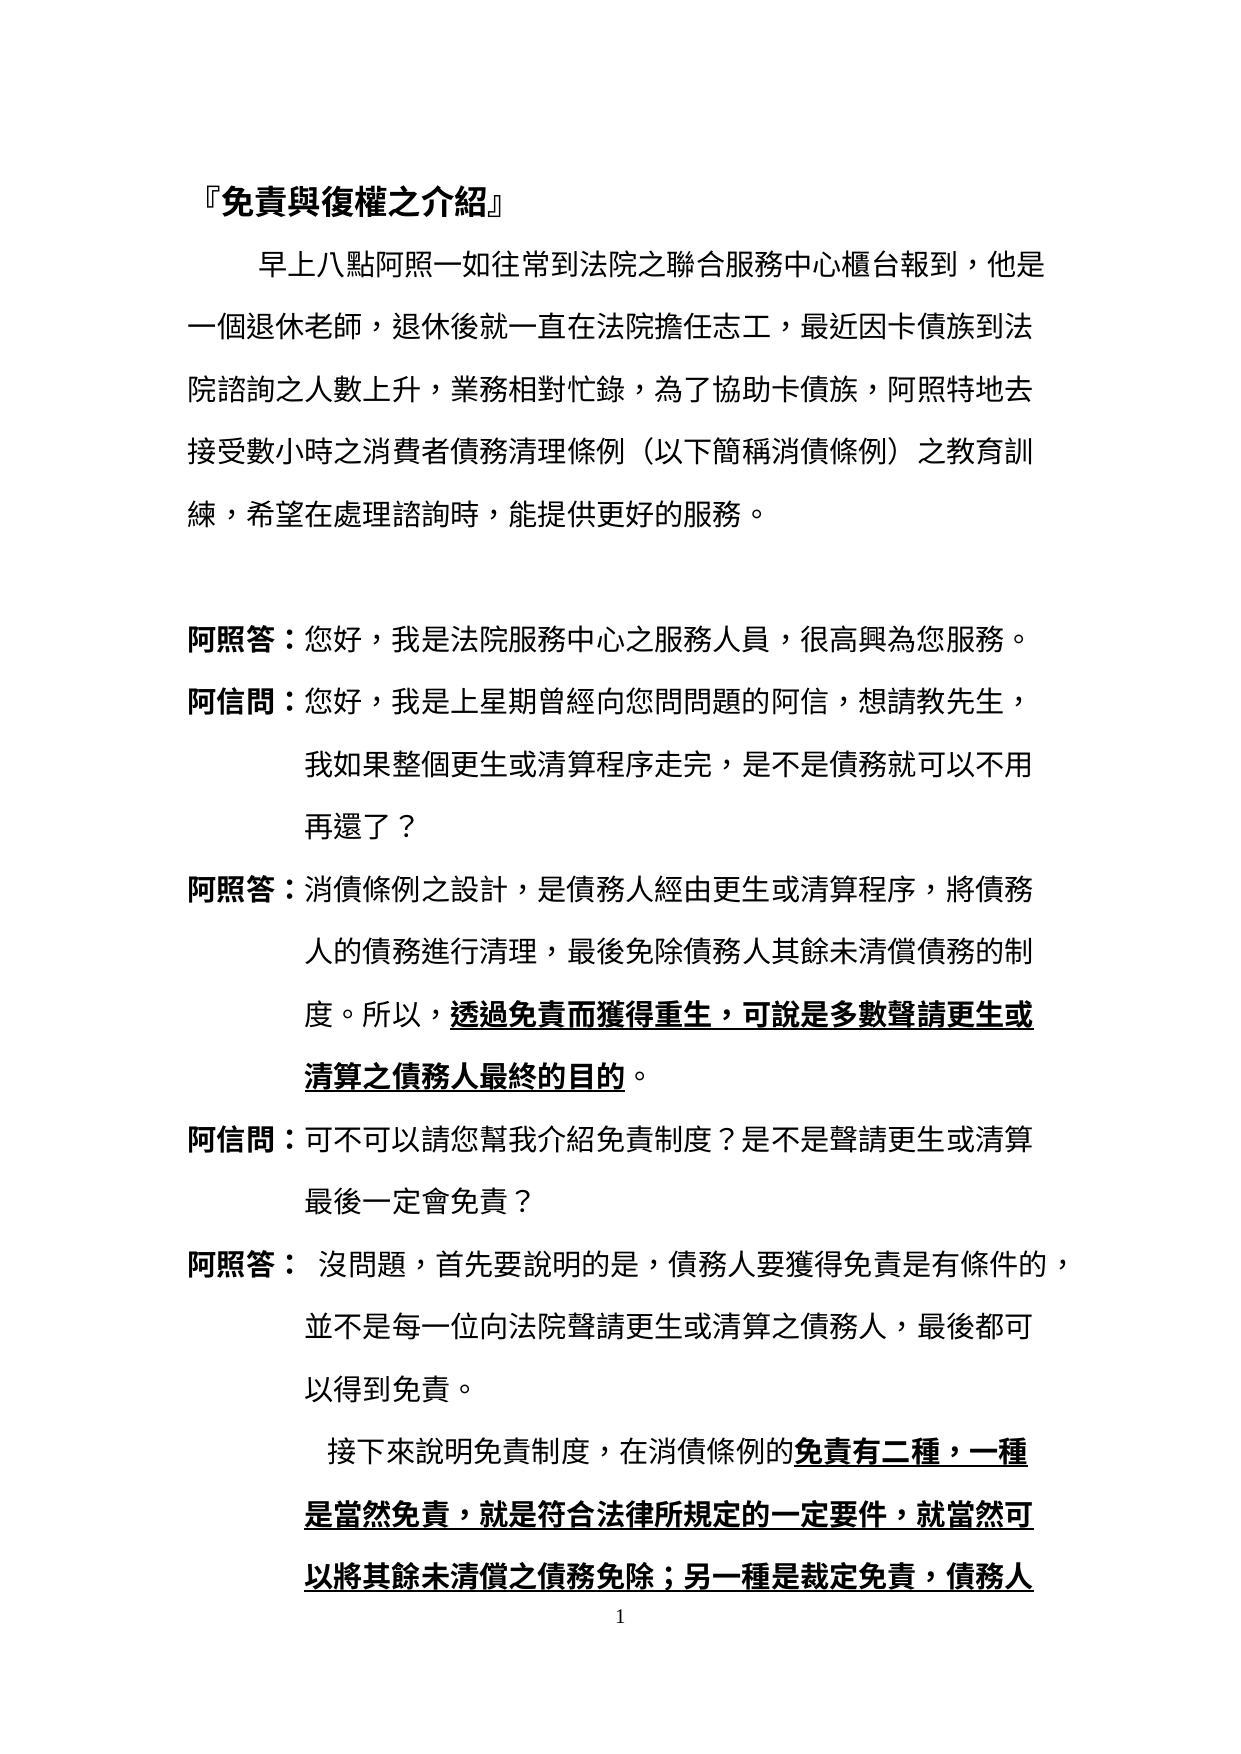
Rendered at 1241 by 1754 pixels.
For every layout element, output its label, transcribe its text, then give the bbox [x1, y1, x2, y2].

text 阿信問：您好，我是上星期曾經向您問問題的阿信，想請教先生，我如果整個更生或清算程序走完，是不是債務就可以不用再還了？ [187, 658, 1053, 846]
text 阿照答：消債條例之設計，是債務人經由更生或清算程序，將債務人的債務進行清理，最後免除債務人其餘未清償債務的制度。所以，透過免責而獲得重生，可說是多數聲請更生或清算之債務人最終的目的。 [187, 846, 1053, 1096]
text 早上八點阿照一如往常到法院之聯合服務中心櫃台報到，他是一個退休老師，退休後就一直在法院擔任志工，最近因卡債族到法院諮詢之人數上升，業務相對忙錄，為了協助卡債族，阿照特地去接受數小時之消費者債務清理條例（以下簡稱消債條例）之教育訓練，希望在處理諮詢時，能提供更好的服務。 [188, 221, 1053, 533]
text 阿照答：您好，我是法院服務中心之服務人員，很高興為您服務。 [187, 596, 1053, 658]
text 阿信問：可不可以請您幫我介紹免責制度？是不是聲請更生或清算最後一定會免責？ [187, 1096, 1053, 1221]
text 『免責與復權之介紹』 [187, 158, 1053, 221]
text 阿照答： 沒問題，首先要說明的是，債務人要獲得免責是有條件的，並不是每一位向法院聲請更生或清算之債務人，最後都可以得到免責。 [187, 1221, 1053, 1408]
text 接下來說明免責制度，在消債條例的免責有二種，一種是當然免責，就是符合法律所規定的一定要件，就當然可以將其餘未清償之債務免除；另一種是裁定免責，債務人 [187, 1408, 1053, 1596]
